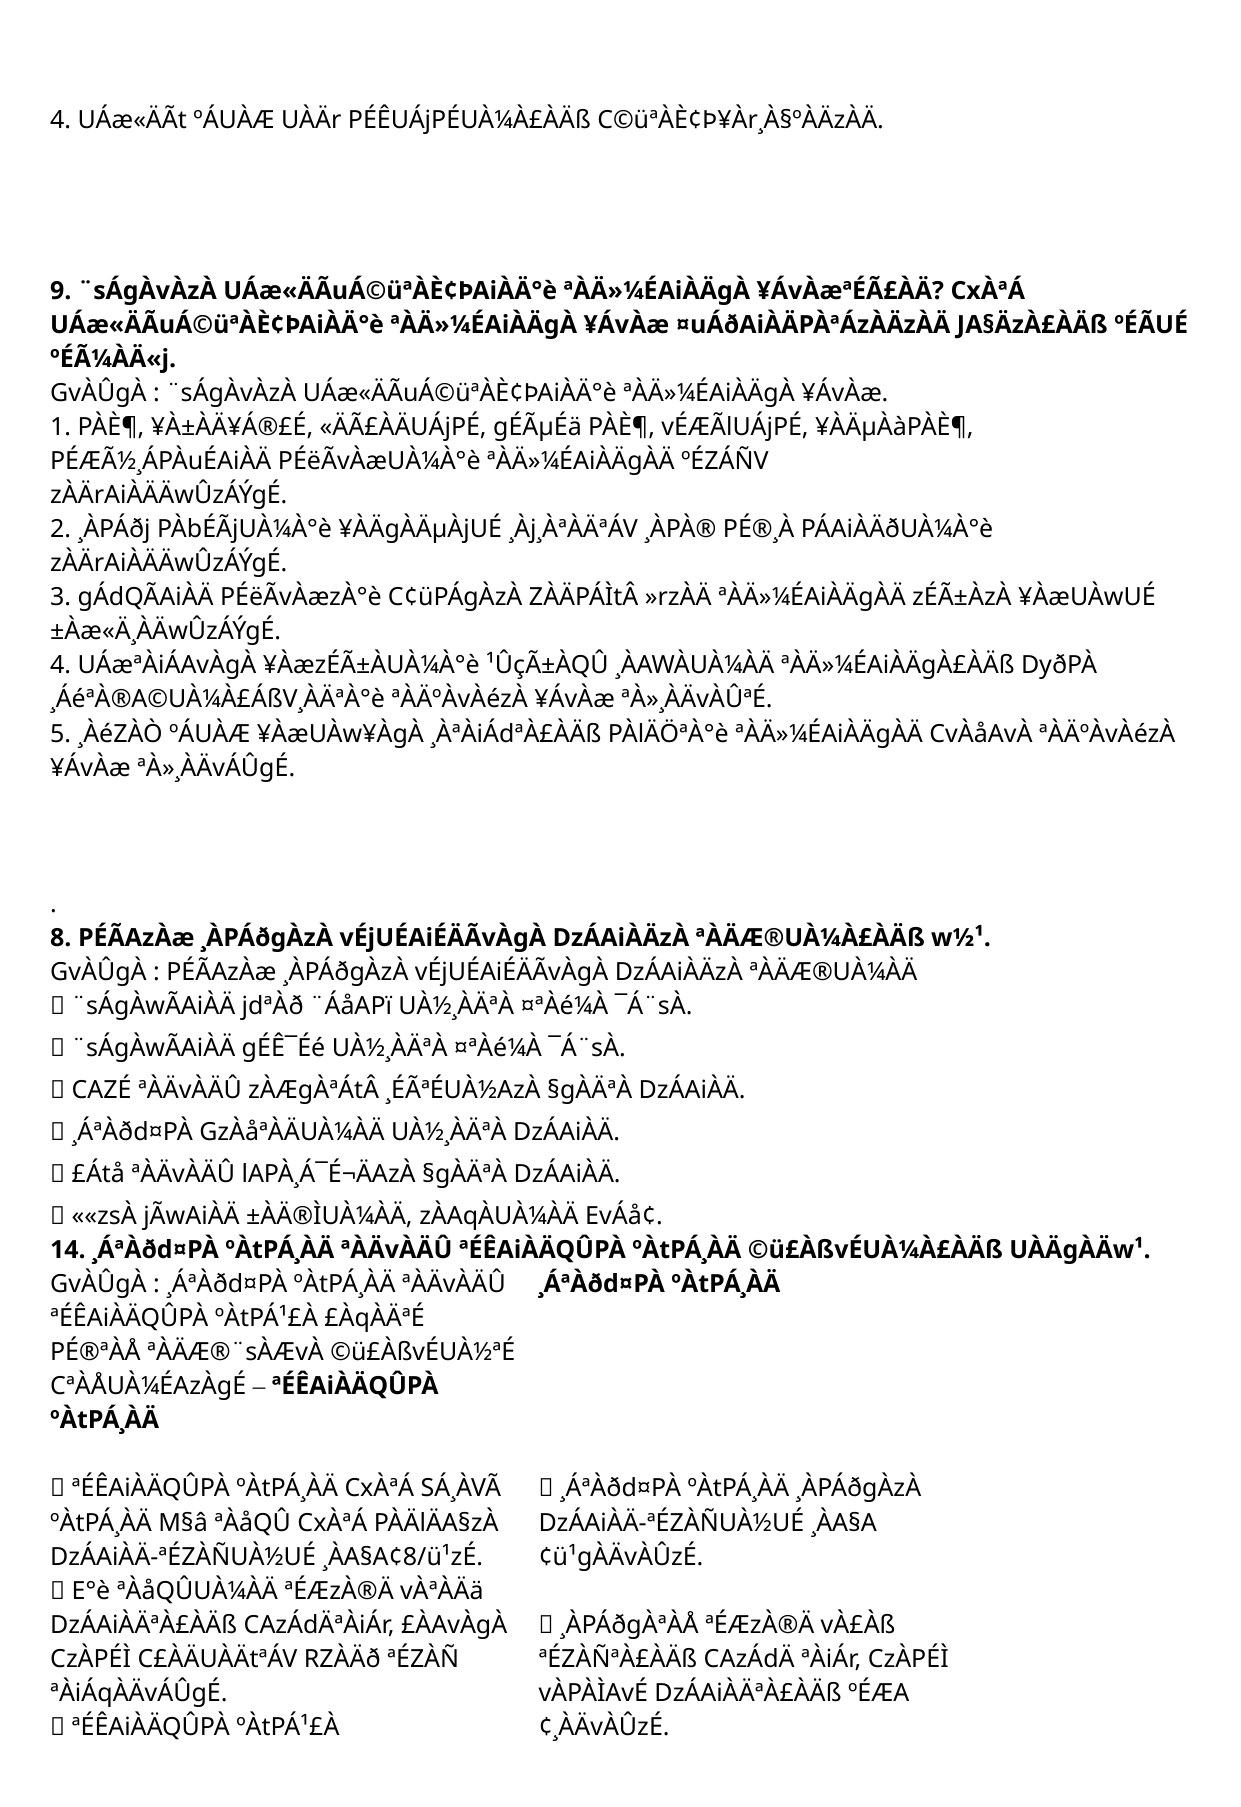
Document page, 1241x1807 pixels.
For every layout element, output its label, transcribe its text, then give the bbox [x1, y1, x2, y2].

text UÁæ«ÄÃuÁ©üªÀÈ¢ÞAiÀÄ°è ªÀÄ»¼ÉAiÀÄgÀ ¥ÁvÀæ ¤uÁðAiÀÄPÀªÁzÀÄzÀÄ JA§ÄzÀ£ÀÄß ºÉÃUÉ ºÉÃ¼ÀÄ«j. [50, 306, 1191, 374]
text 5. ¸ÀéZÀÒ ºÁUÀÆ ¥ÀæUÀw¥ÀgÀ ¸ÀªÀiÁdªÀ£ÀÄß PÀlÄÖªÀ°è ªÀÄ»¼ÉAiÀÄgÀÄ CvÀåAvÀ ªÀÄºÀvÀézÀ ¥ÁvÀæ ªÀ»¸ÀÄvÁÛgÉ. [50, 715, 1191, 783]
text 3. gÁdQÃAiÀÄ PÉëÃvÀæzÀ°è C¢üPÁgÀzÀ ZÀÄPÁÌtÂ »rzÀÄ ªÀÄ»¼ÉAiÀÄgÀÄ zÉÃ±ÀzÀ ¥ÀæUÀwUÉ ±Àæ«Ä¸ÀÄwÛzÁÝgÉ. [50, 579, 1191, 647]
text 4. UÁæ«ÄÃt ºÁUÀÆ UÀÄr PÉÊUÁjPÉUÀ¼À£ÀÄß C©üªÀÈ¢Þ¥Àr¸À§ºÀÄzÀÄ. [50, 102, 1191, 136]
text 9. ¨sÁgÀvÀzÀ UÁæ«ÄÃuÁ©üªÀÈ¢ÞAiÀÄ°è ªÀÄ»¼ÉAiÀÄgÀ ¥ÁvÀæªÉÃ£ÀÄ? CxÀªÁ [50, 272, 1191, 306]
text 4. UÁæªÀiÁAvÀgÀ ¥ÀæzÉÃ±ÀUÀ¼À°è ¹ÛçÃ±ÀQÛ ¸ÀAWÀUÀ¼ÀÄ ªÀÄ»¼ÉAiÀÄgÀ£ÀÄß DyðPÀ ¸ÁéªÀ®A©UÀ¼À£ÁßV¸ÀÄªÀ°è ªÀÄºÀvÀézÀ ¥ÁvÀæ ªÀ»¸ÀÄvÀÛªÉ. [50, 647, 1191, 715]
text GvÀÛgÀ : ¨sÁgÀvÀzÀ UÁæ«ÄÃuÁ©üªÀÈ¢ÞAiÀÄ°è ªÀÄ»¼ÉAiÀÄgÀ ¥ÁvÀæ. [50, 374, 1191, 409]
text 2. ¸ÀPÁðj PÀbÉÃjUÀ¼À°è ¥ÀÄgÀÄμÀjUÉ ¸Àj¸ÀªÀÄªÁV ¸ÀPÀ® PÉ®¸À PÁAiÀÄðUÀ¼À°è zÀÄrAiÀÄÄwÛzÁÝgÉ. [50, 511, 1191, 579]
text 14. ¸ÁªÀðd¤PÀ ºÀtPÁ¸ÀÄ ªÀÄvÀÄÛ ªÉÊAiÀÄQÛPÀ ºÀtPÁ¸ÀÄ ©ü£ÀßvÉUÀ¼À£ÀÄß UÀÄgÀÄw¹. [50, 1232, 1191, 1266]
text . [50, 886, 1191, 919]
text 8. PÉÃAzÀæ ¸ÀPÁðgÀzÀ vÉjUÉAiÉÄÃvÀgÀ DzÁAiÀÄzÀ ªÀÄÆ®UÀ¼À£ÀÄß w½¹. [50, 919, 1191, 954]
text  ¸ÁªÀðd¤PÀ GzÀåªÀÄUÀ¼ÀÄ UÀ½¸ÀÄªÀ DzÁAiÀÄ. [50, 1114, 1191, 1148]
table_cell  ¸ÁªÀðd¤PÀ ºÀtPÁ¸ÀÄ ¸ÀPÁðgÀzÀ DzÁAiÀÄ-ªÉZÀÑUÀ½UÉ ¸ÀA§A¢ü¹gÀÄvÀÛzÉ.  ¸ÀPÁðgÀªÀÅ ªÉÆzÀ®Ä vÀ£Àß ªÉZÀÑªÀ£ÀÄß CAzÁdÄ ªÀiÁr, CzÀPÉÌ vÀPÀÌAvÉ DzÁAiÀÄªÀ£ÀÄß ºÉÆA¢¸ÀÄvÀÛzÉ. [527, 1436, 1015, 1743]
text  ¨sÁgÀwÃAiÀÄ gÉÊ¯Éé UÀ½¸ÀÄªÀ ¤ªÀé¼À ¯Á¨sÀ. [50, 1030, 1191, 1064]
text GvÀÛgÀ : PÉÃAzÀæ ¸ÀPÁðgÀzÀ vÉjUÉAiÉÄÃvÀgÀ DzÁAiÀÄzÀ ªÀÄÆ®UÀ¼ÀÄ [50, 954, 1191, 988]
text 1. PÀÈ¶, ¥À±ÀÄ¥Á®£É, «ÄÃ£ÀÄUÁjPÉ, gÉÃμÉä PÀÈ¶, vÉÆÃlUÁjPÉ, ¥ÀÄμÀàPÀÈ¶, PÉÆÃ½¸ÁPÀuÉAiÀÄ PÉëÃvÀæUÀ¼À°è ªÀÄ»¼ÉAiÀÄgÀÄ ºÉZÁÑV [50, 409, 1191, 477]
table_cell  ªÉÊAiÀÄQÛPÀ ºÀtPÁ¸ÀÄ CxÀªÁ SÁ¸ÀVÃ ºÀtPÁ¸ÀÄ M§â ªÀåQÛ CxÀªÁ PÀÄlÄA§zÀ DzÁAiÀÄ-ªÉZÀÑUÀ½UÉ ¸ÀA§A¢8/ü¹zÉ.  E°è ªÀåQÛUÀ¼ÀÄ ªÉÆzÀ®Ä vÀªÀÄä DzÁAiÀÄªÀ£ÀÄß CAzÁdÄªÀiÁr, £ÀAvÀgÀ CzÀPÉÌ C£ÀÄUÀÄtªÁV RZÀÄð ªÉZÀÑ ªÀiÁqÀÄvÁÛgÉ.  ªÉÊAiÀÄQÛPÀ ºÀtPÁ¹£À [39, 1436, 527, 1743]
text  £Átå ªÀÄvÀÄÛ lAPÀ¸Á¯É¬ÄAzÀ §gÀÄªÀ DzÁAiÀÄ. [50, 1156, 1191, 1190]
text  CAZÉ ªÀÄvÀÄÛ zÀÆgÀªÁtÂ ¸ÉÃªÉUÀ½AzÀ §gÀÄªÀ DzÁAiÀÄ. [50, 1072, 1191, 1106]
text zÀÄrAiÀÄÄwÛzÁÝgÉ. [50, 477, 1191, 511]
table_header ¸ÁªÀðd¤PÀ ºÀtPÁ¸ÀÄ [527, 1266, 1015, 1436]
table_header GvÀÛgÀ : ¸ÁªÀðd¤PÀ ºÀtPÁ¸ÀÄ ªÀÄvÀÄÛ ªÉÊAiÀÄQÛPÀ ºÀtPÁ¹£À £ÀqÀÄªÉ PÉ®ªÀÅ ªÀÄÆ®¨sÀÆvÀ ©ü£ÀßvÉUÀ½ªÉ CªÀÅUÀ¼ÉAzÀgÉ – ªÉÊAiÀÄQÛPÀ ºÀtPÁ¸ÀÄ [39, 1266, 527, 1436]
text  ¨sÁgÀwÃAiÀÄ jdªÀð ¨ÁåAPï UÀ½¸ÀÄªÀ ¤ªÀé¼À ¯Á¨sÀ. [50, 988, 1191, 1022]
text  ««zsÀ jÃwAiÀÄ ±ÀÄ®ÌUÀ¼ÀÄ, zÀAqÀUÀ¼ÀÄ EvÁå¢. [50, 1198, 1191, 1232]
